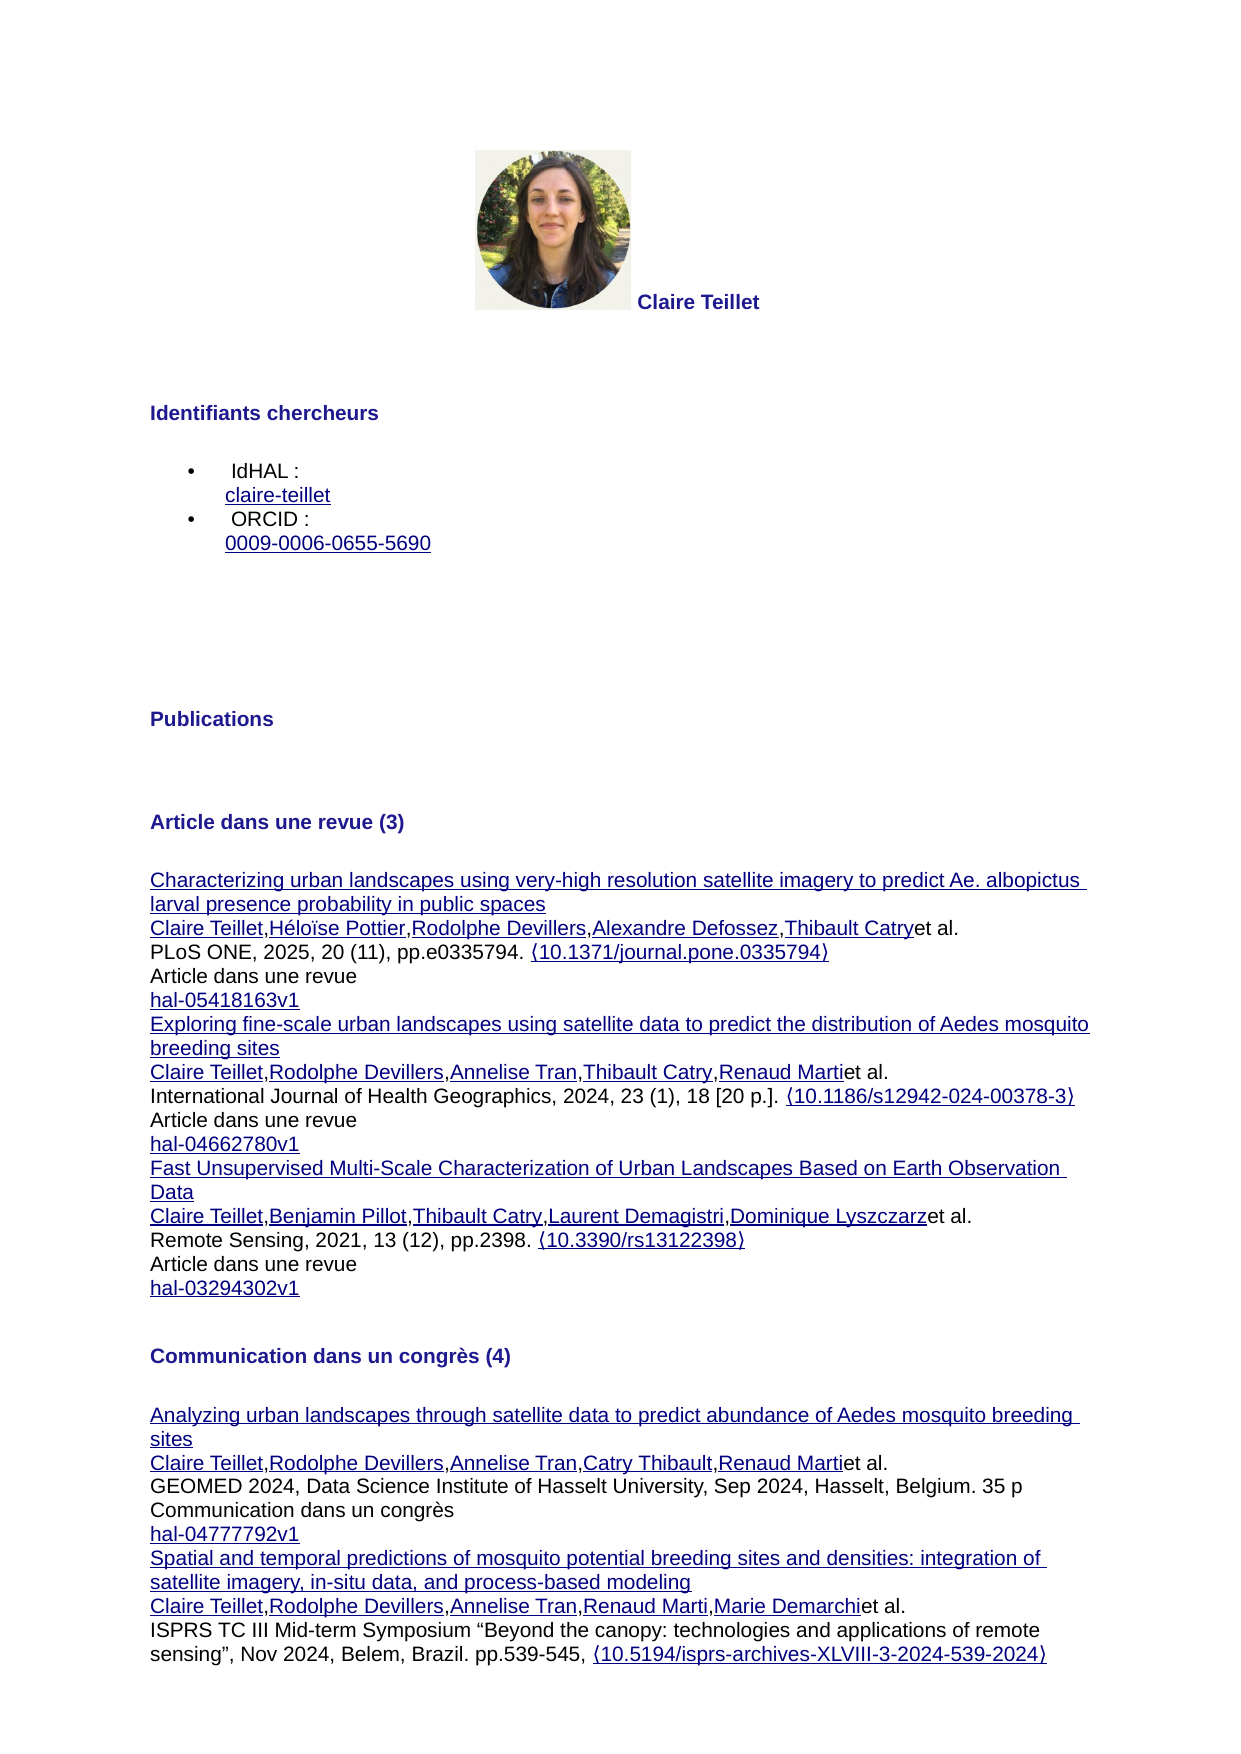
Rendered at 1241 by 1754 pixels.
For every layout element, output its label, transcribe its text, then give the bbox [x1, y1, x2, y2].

list IdHAL : [187, 459, 1090, 483]
list 0009-0006-0655-5690 [187, 531, 1090, 554]
table_cell Exploring fine-scale urban landscapes using satellite data to predict the distribution of Aedes mosquito [150, 1012, 1090, 1033]
table_cell breeding sites Claire Teillet,Rodolphe Devillers,Annelise Tran,Thibault Catry,Renaud Martiet al. International Journal of Health Geographics, 2024, 23 (1), 18 [20 p.]. ⟨10.1186/s12942-024-00378-3⟩ Article dans une revue hal-04662780v1 [150, 1034, 1090, 1156]
picture [475, 150, 632, 310]
subtitle Article dans une revue (3) [150, 810, 1090, 834]
list claire-teillet [187, 483, 1090, 507]
table_cell Fast Unsupervised Multi-Scale Characterization of Urban Landscapes Based on Earth Observation Data Claire Teillet,Benjamin Pillot,Thibault Catry,Laurent Demagistri,Dominique Lyszczarzet al. Remote Sensing, 2021, 13 (12), pp.2398. ⟨10.3390/rs13122398⟩ Article dans une revue hal-03294302v1 [150, 1156, 1090, 1299]
table_header Analyzing urban landscapes through satellite data to predict abundance of Aedes mosquito breeding sites Claire Teillet,Rodolphe Devillers,Annelise Tran,Catry Thibault,Renaud Martiet al. GEOMED 2024, Data Science Institute of Hasselt University, Sep 2024, Hasselt, Belgium. 35 p Communication dans un congrès hal-04777792v1 [150, 1403, 1090, 1546]
list ORCID : [187, 507, 1090, 531]
table_header Characterizing urban landscapes using very-high resolution satellite imagery to predict Ae. albopictus larval presence probability in public spaces Claire Teillet,Héloïse Pottier,Rodolphe Devillers,Alexandre Defossez,Thibault Catryet al. PLoS ONE, 2025, 20 (11), pp.e0335794. ⟨10.1371/journal.pone.0335794⟩ Article dans une revue hal-05418163v1 [150, 868, 1090, 1012]
subtitle Identifiants chercheurs [150, 400, 1090, 424]
subtitle Publications [150, 707, 1090, 731]
subtitle Claire Teillet [150, 150, 1090, 314]
table_cell Spatial and temporal predictions of mosquito potential breeding sites and densities: integration of satellite imagery, in-situ data, and process-based modeling Claire Teillet,Rodolphe Devillers,Annelise Tran,Renaud Marti,Marie Demarchiet al. ISPRS TC III Mid-term Symposium “Beyond the canopy: technologies and applications of remote sensing”, Nov 2024, Belem, Brazil. pp.539-545, ⟨10.5194/isprs-archives-XLVIII-3-2024-539-2024⟩ [150, 1546, 1090, 1666]
subtitle Communication dans un congrès (4) [150, 1344, 1090, 1368]
